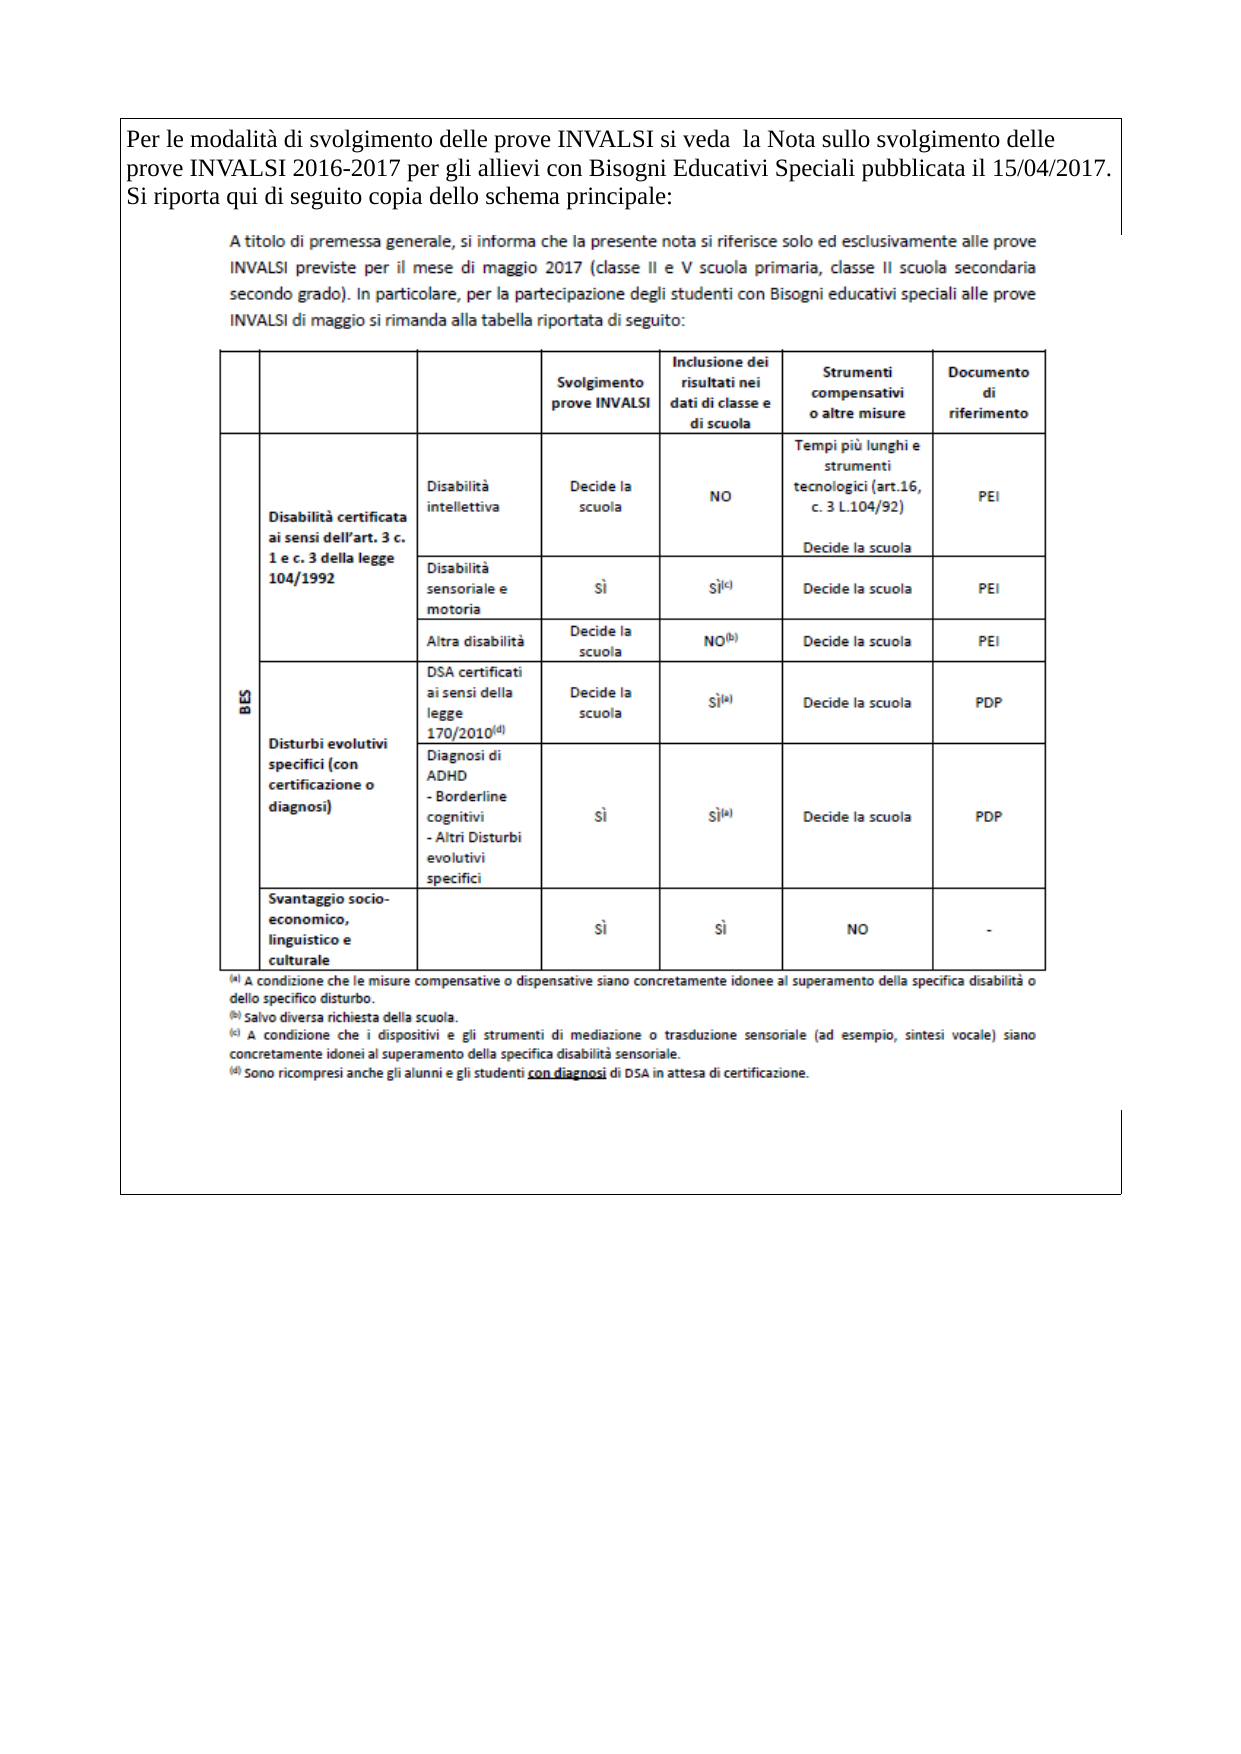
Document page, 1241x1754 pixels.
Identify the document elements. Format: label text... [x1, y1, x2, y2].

table_header Per le modalità di svolgimento delle prove INVALSI si veda la Nota sullo svolgimento delle prove INVALSI 2016-2017 per gli allievi con Bisogni Educativi Speciali pubblicata il 15/04/2017. Si riporta qui di seguito copia dello schema principale: [121, 119, 1121, 1193]
